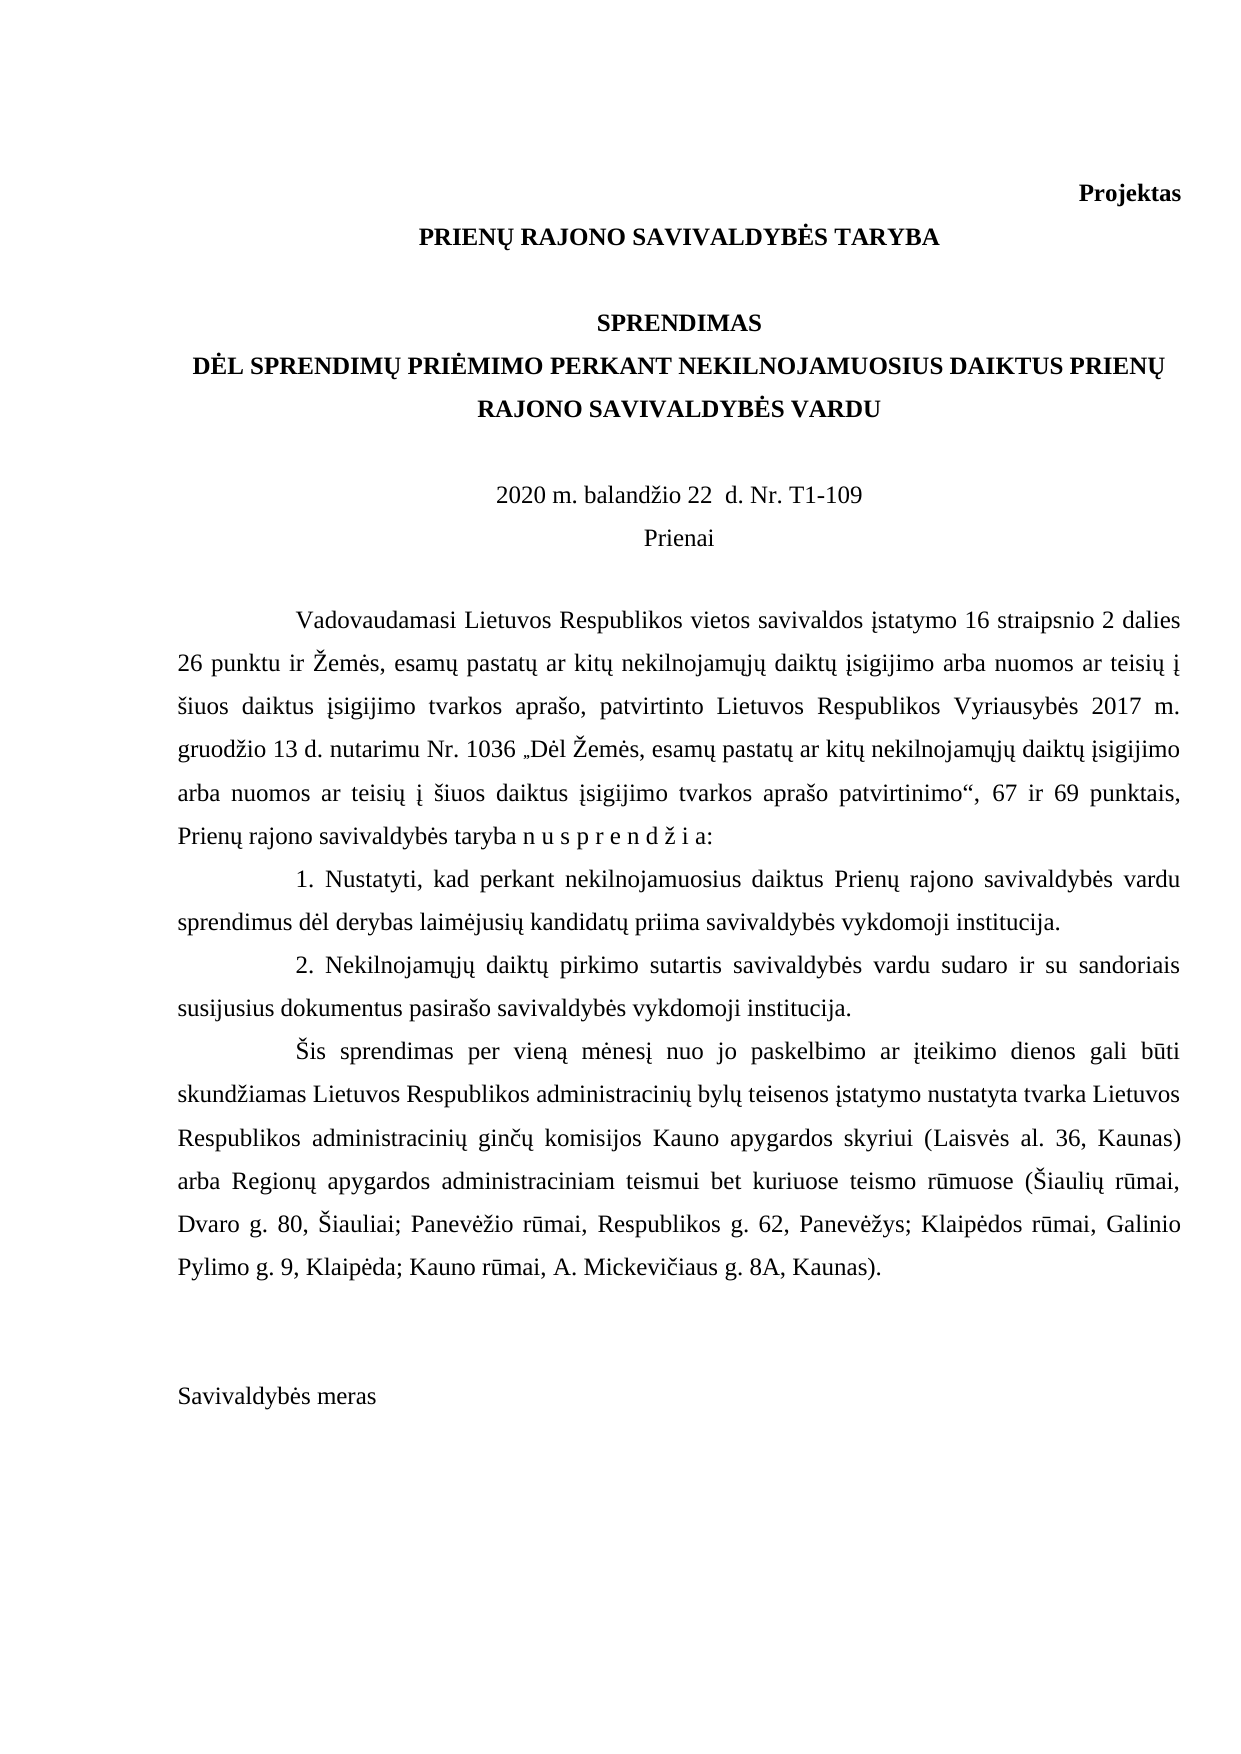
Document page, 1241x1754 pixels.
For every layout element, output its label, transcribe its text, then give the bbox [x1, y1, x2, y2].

text 1. Nustatyti, kad perkant nekilnojamuosius daiktus Prienų rajono savivaldybės vardu sprendimus dėl derybas laimėjusių kandidatų priima savivaldybės vykdomoji institucija. [177, 864, 1181, 936]
text PRIENŲ RAJONO savivaldybės TARYBA [177, 222, 1181, 250]
text 2020 m. balandžio 22 d. Nr. T1-109 [177, 480, 1181, 509]
text Savivaldybės meras [177, 1381, 1181, 1410]
text SPRENDIMAS [177, 308, 1181, 337]
text Šis sprendimas per vieną mėnesį nuo jo paskelbimo ar įteikimo dienos gali būti skundžiamas Lietuvos Respublikos administracinių bylų teisenos įstatymo nustatyta tvarka Lietuvos Respublikos administracinių ginčų komisijos Kauno apygardos skyriui (Laisvės al. 36, Kaunas) arba Regionų apygardos administraciniam teismui bet kuriuose teismo rūmuose (Šiaulių rūmai, Dvaro g. 80, Šiauliai; Panevėžio rūmai, Respublikos g. 62, Panevėžys; Klaipėdos rūmai, Galinio Pylimo g. 9, Klaipėda; Kauno rūmai, A. Mickevičiaus g. 8A, Kaunas). [177, 1036, 1181, 1281]
text DĖL sprendimų priėmimo perkant nekilnojamuosius daiktus Prienų rajono savivaldybės vardu [177, 351, 1181, 423]
text Projektas [177, 178, 1181, 207]
text Prienai [177, 523, 1181, 552]
text Vadovaudamasi Lietuvos Respublikos vietos savivaldos įstatymo 16 straipsnio 2 dalies 26 punktu ir Žemės, esamų pastatų ar kitų nekilnojamųjų daiktų įsigijimo arba nuomos ar teisių į šiuos daiktus įsigijimo tvarkos aprašo, patvirtinto Lietuvos Respublikos Vyriausybės 2017 m. gruodžio 13 d. nutarimu Nr. 1036 „Dėl Žemės, esamų pastatų ar kitų nekilnojamųjų daiktų įsigijimo arba nuomos ar teisių į šiuos daiktus įsigijimo tvarkos aprašo patvirtinimo“, 67 ir 69 punktais, Prienų rajono savivaldybės taryba n u s p r e n d ž i a: [177, 605, 1181, 849]
text 2. Nekilnojamųjų daiktų pirkimo sutartis savivaldybės vardu sudaro ir su sandoriais susijusius dokumentus pasirašo savivaldybės vykdomoji institucija. [177, 950, 1181, 1022]
